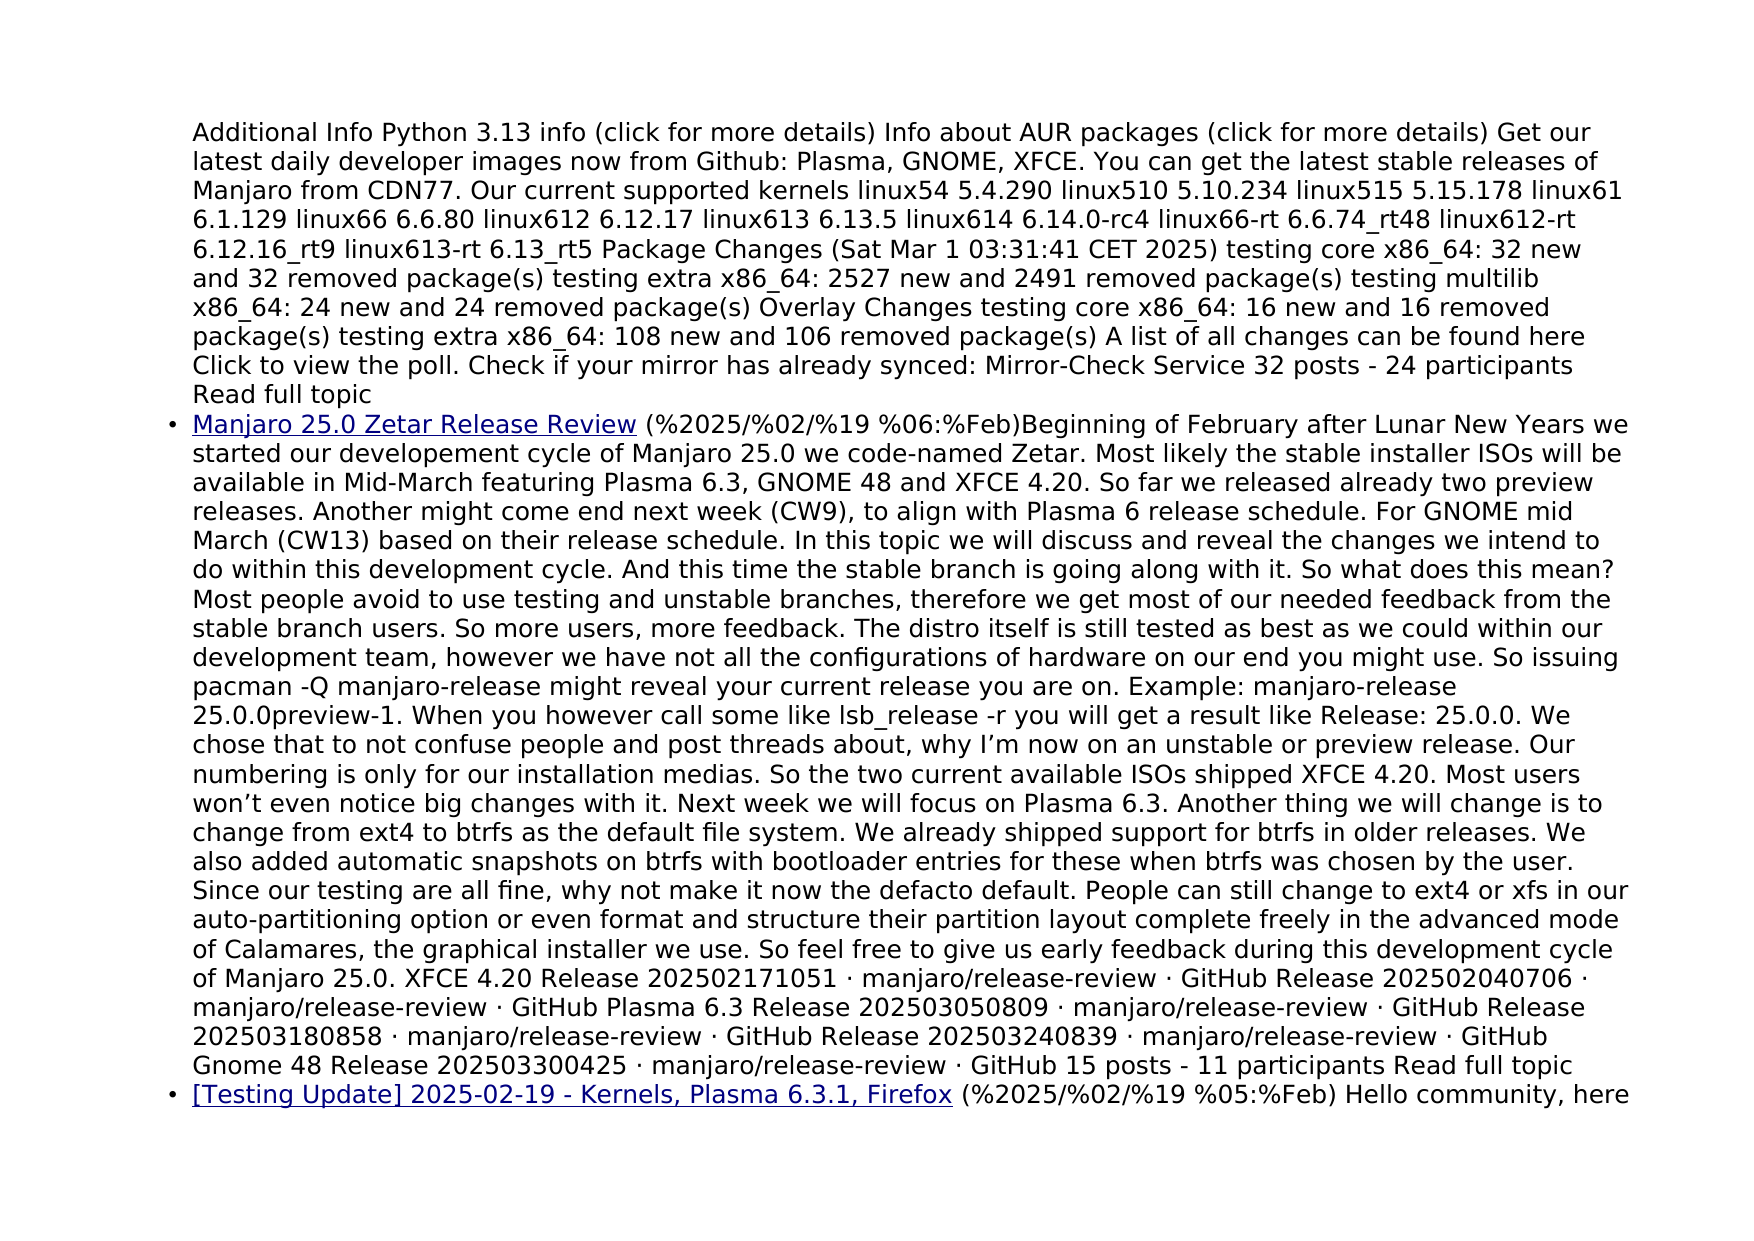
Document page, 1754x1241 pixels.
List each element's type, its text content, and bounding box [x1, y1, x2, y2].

list Manjaro 25.0 Zetar Release Review (%2025/%02/%19 %06:%Feb)Beginning of February after Lunar New Years we started our developement cycle of Manjaro 25.0 we code-named Zetar. Most likely the stable installer ISOs will be available in Mid-March featuring Plasma 6.3, GNOME 48 and XFCE 4.20. So far we released already two preview releases. Another might come end next week (CW9), to align with Plasma 6 release schedule. For GNOME mid March (CW13) based on their release schedule. In this topic we will discuss and reveal the changes we intend to do within this development cycle. And this time the stable branch is going along with it. So what does this mean? Most people avoid to use testing and unstable branches, therefore we get most of our needed feedback from the stable branch users. So more users, more feedback. The distro itself is still tested as best as we could within our development team, however we have not all the configurations of hardware on our end you might use. So issuing pacman -Q manjaro-release might reveal your current release you are on. Example: manjaro-release 25.0.0preview-1. When you however call some like lsb_release -r you will get a result like Release: 25.0.0. We chose that to not confuse people and post threads about, why I’m now on an unstable or preview release. Our numbering is only for our installation medias. So the two current available ISOs shipped XFCE 4.20. Most users won’t even notice big changes with it. Next week we will focus on Plasma 6.3. Another thing we will change is to change from ext4 to btrfs as the default file system. We already shipped support for btrfs in older releases. We also added automatic snapshots on btrfs with bootloader entries for these when btrfs was chosen by the user. Since our testing are all fine, why not make it now the defacto default. People can still change to ext4 or xfs in our auto-partitioning option or even format and structure their partition layout complete freely in the advanced mode of Calamares, the graphical installer we use. So feel free to give us early feedback during this development cycle of Manjaro 25.0. XFCE 4.20 Release 202502171051 · manjaro/release-review · GitHub Release 202502040706 · manjaro/release-review · GitHub Plasma 6.3 Release 202503050809 · manjaro/release-review · GitHub Release 202503180858 · manjaro/release-review · GitHub Release 202503240839 · manjaro/release-review · GitHub Gnome 48 Release 202503300425 · manjaro/release-review · GitHub 15 posts - 11 participants Read full topic [177, 410, 1636, 1081]
list Additional Info Python 3.13 info (click for more details) Info about AUR packages (click for more details) Get our latest daily developer images now from Github: Plasma, GNOME, XFCE. You can get the latest stable releases of Manjaro from CDN77. Our current supported kernels linux54 5.4.290 linux510 5.10.234 linux515 5.15.178 linux61 6.1.129 linux66 6.6.80 linux612 6.12.17 linux613 6.13.5 linux614 6.14.0-rc4 linux66-rt 6.6.74_rt48 linux612-rt 6.12.16_rt9 linux613-rt 6.13_rt5 Package Changes (Sat Mar 1 03:31:41 CET 2025) testing core x86_64: 32 new and 32 removed package(s) testing extra x86_64: 2527 new and 2491 removed package(s) testing multilib x86_64: 24 new and 24 removed package(s) Overlay Changes testing core x86_64: 16 new and 16 removed package(s) testing extra x86_64: 108 new and 106 removed package(s) A list of all changes can be found here Click to view the poll. Check if your mirror has already synced: Mirror-Check Service 32 posts - 24 participants Read full topic [177, 118, 1636, 410]
list [Testing Update] 2025-02-19 - Kernels, Plasma 6.3.1, Firefox (%2025/%02/%19 %05:%Feb) Hello community, here [177, 1081, 1636, 1110]
